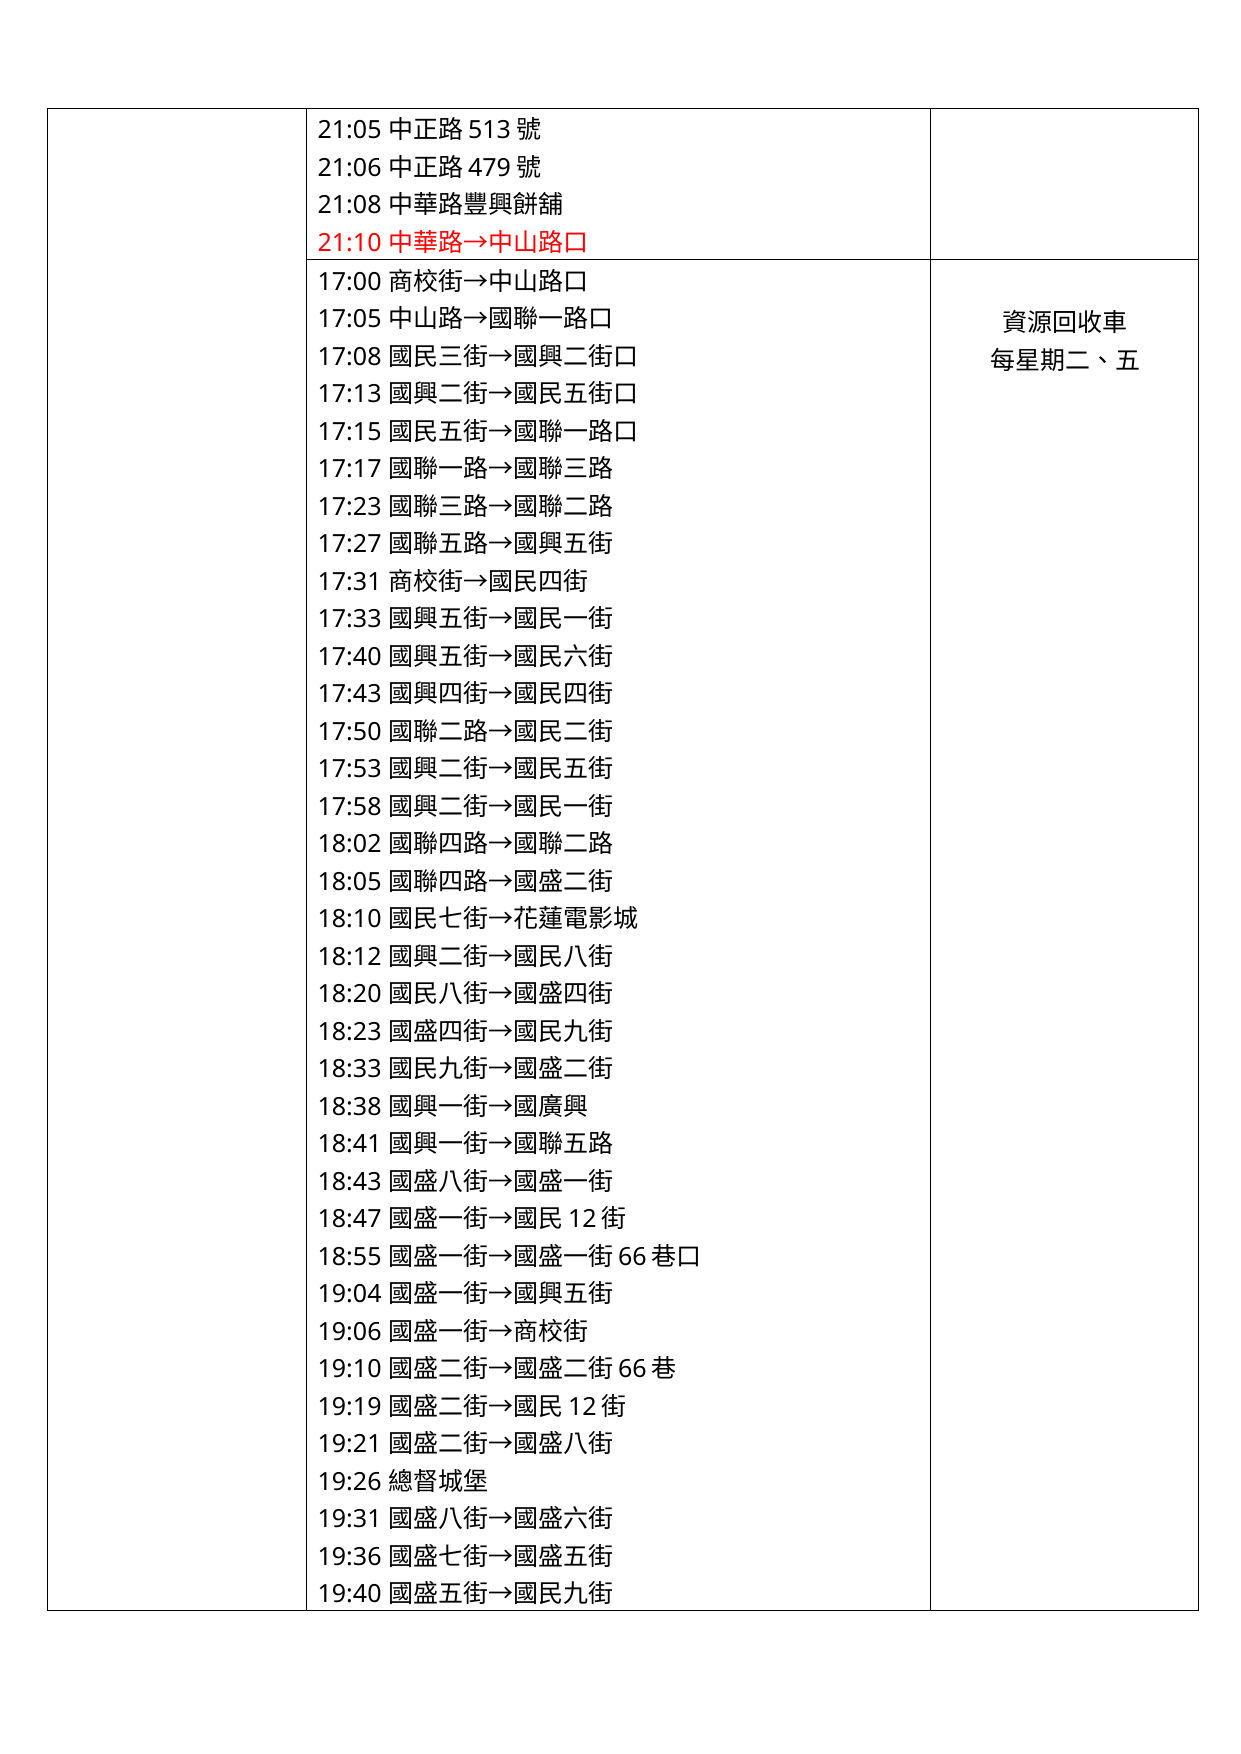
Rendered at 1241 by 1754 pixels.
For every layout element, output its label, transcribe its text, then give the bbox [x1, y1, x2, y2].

table_cell [931, 109, 1198, 259]
table_cell 資源回收車 每星期二、五 [931, 260, 1198, 1610]
table_cell 21:05 中正路513號 21:06 中正路479號 21:08 中華路豐興餅舖 21:10 中華路→中山路口 [307, 109, 930, 259]
table_cell [48, 109, 306, 1610]
table_cell 17:00 商校街→中山路口 17:05 中山路→國聯一路口 17:08 國民三街→國興二街口 17:13 國興二街→國民五街口 17:15 國民五街→國聯一路口 17:17 國聯一路→國聯三路 17:23 國聯三路→國聯二路 17:27 國聯五路→國興五街 17:31 商校街→國民四街 17:33 國興五街→國民一街 17:40 國興五街→國民六街 17:43 國興四街→國民四街 17:50 國聯二路→國民二街 17:53 國興二街→國民五街 17:58 國興二街→國民一街 18:02 國聯四路→國聯二路 18:05 國聯四路→國盛二街 18:10 國民七街→花蓮電影城 18:12 國興二街→國民八街 18:20 國民八街→國盛四街 18:23 國盛四街→國民九街 18:33 國民九街→國盛二街 18:38 國興一街→國廣興 18:41 國興一街→國聯五路 18:43 國盛八街→國盛一街 18:47 國盛一街→國民12街 18:55 國盛一街→國盛一街66巷口 19:04 國盛一街→國興五街 19:06 國盛一街→商校街 19:10 國盛二街→國盛二街66巷 19:19 國盛二街→國民12街 19:21 國盛二街→國盛八街 19:26 總督城堡 19:31 國盛八街→國盛六街 19:36 國盛七街→國盛五街 19:40 國盛五街→國民九街 [307, 260, 930, 1610]
